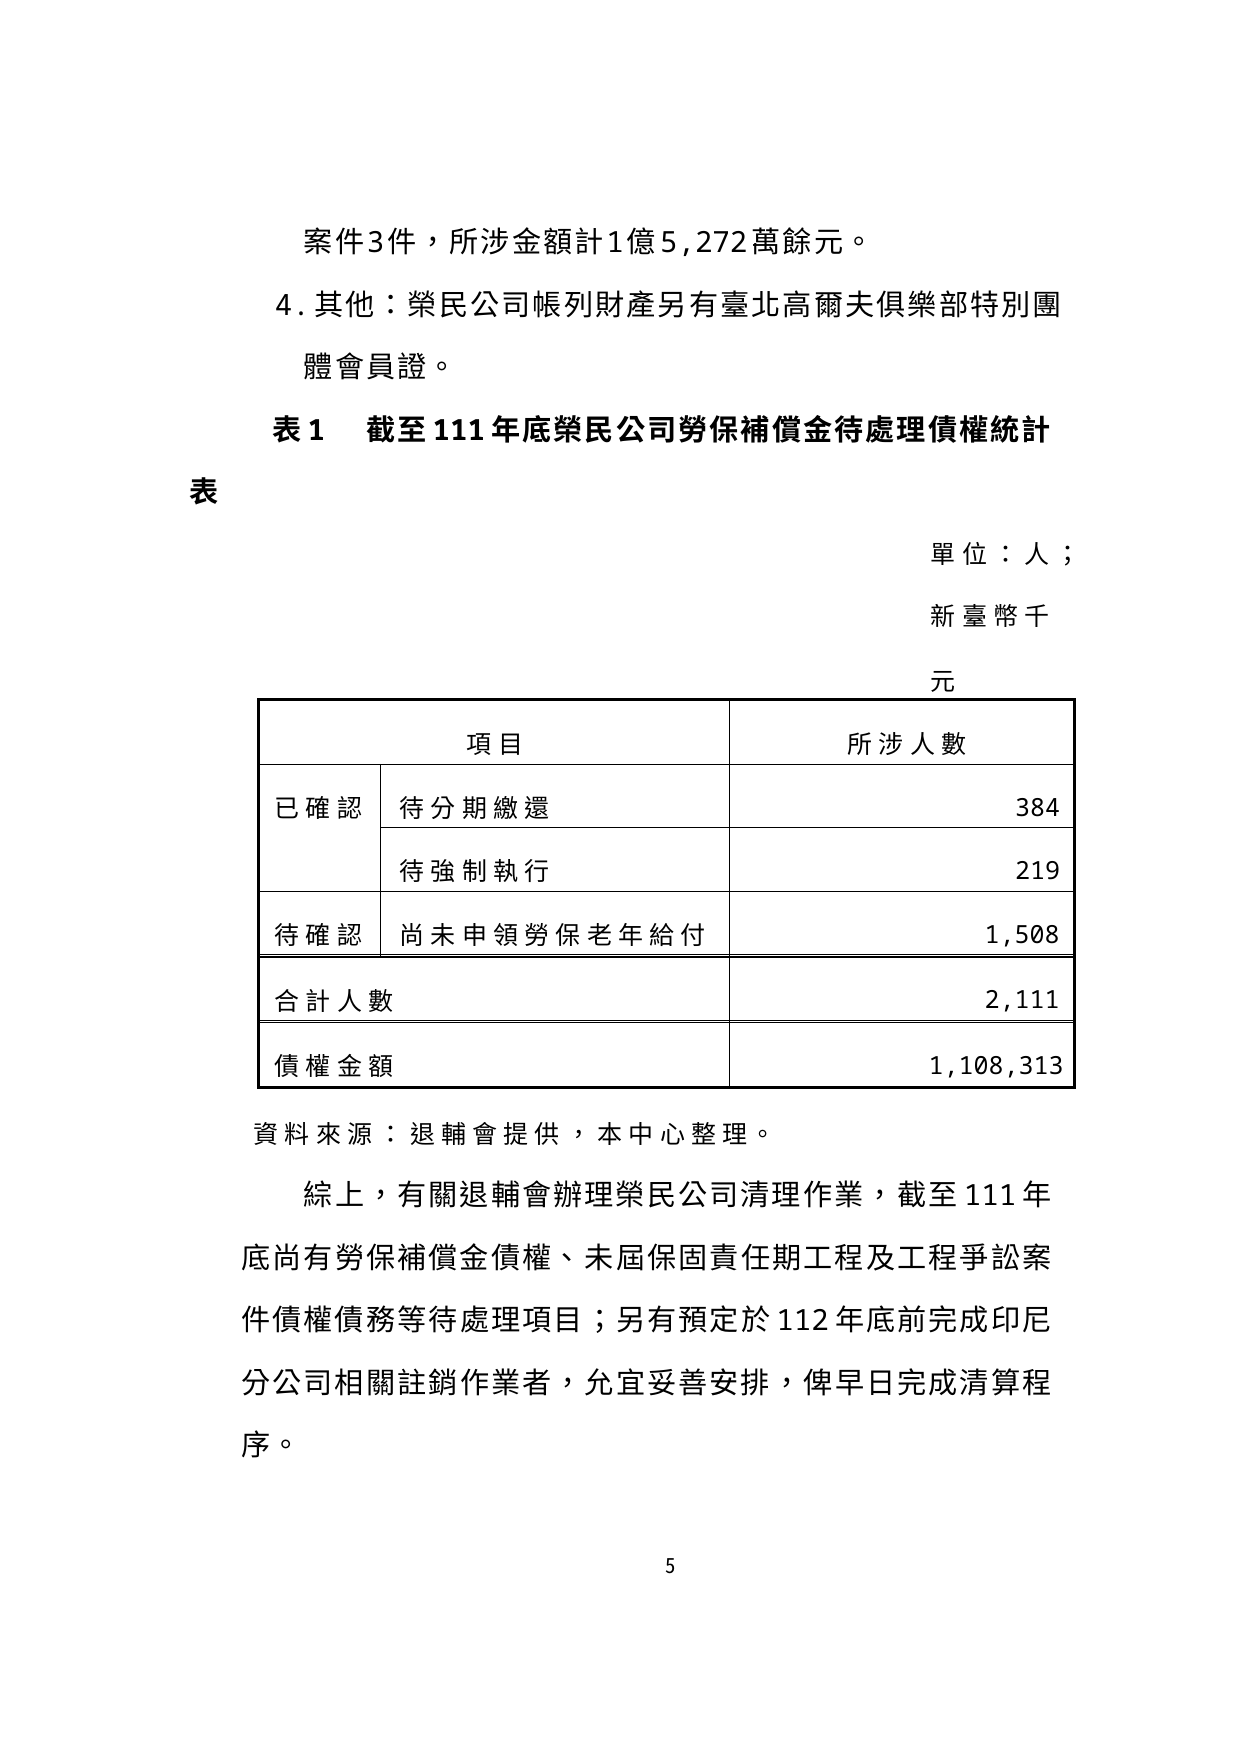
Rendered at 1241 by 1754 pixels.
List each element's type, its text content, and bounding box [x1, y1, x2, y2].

table_cell 1,508 [730, 892, 1073, 954]
table_cell 合計人數 [260, 958, 729, 1020]
table_cell 待分期繳還 [381, 765, 729, 827]
text 資料來源：退輔會提供，本中心整理。 [240, 1089, 1063, 1151]
table_cell 待確認 [260, 892, 380, 954]
table_cell 債權金額 [260, 1023, 729, 1086]
table_header 所涉人數 [730, 701, 1073, 764]
text 單位：人；新臺幣千元 [267, 511, 1063, 698]
text 綜上，有關退輔會辦理榮民公司清理作業，截至111年底尚有勞保補償金債權、未屆保固責任期工程及工程爭訟案件債權債務等待處理項目；另有預定於112年底前完成印尼分公司相關註銷作業者，允宜妥善安排，俾早日完成清算程序。 [236, 1151, 1063, 1464]
text 表1 截至111年底榮民公司勞保補償金待處理債權統計表 [180, 386, 1063, 511]
table_cell 219 [730, 828, 1073, 891]
table_cell 尚未申領勞保老年給付 [381, 892, 729, 954]
table_header 項目 [260, 701, 729, 764]
table_cell 2,111 [730, 958, 1073, 1020]
text 案件3件，所涉金額計1億5,272萬餘元。 [263, 198, 1063, 261]
table_cell 384 [730, 765, 1073, 827]
table_cell 待強制執行 [381, 828, 729, 891]
text 4.其他：榮民公司帳列財產另有臺北高爾夫俱樂部特別團體會員證。 [263, 261, 1063, 386]
table_cell 已確認 [260, 765, 380, 891]
table_cell 1,108,313 [730, 1023, 1073, 1086]
